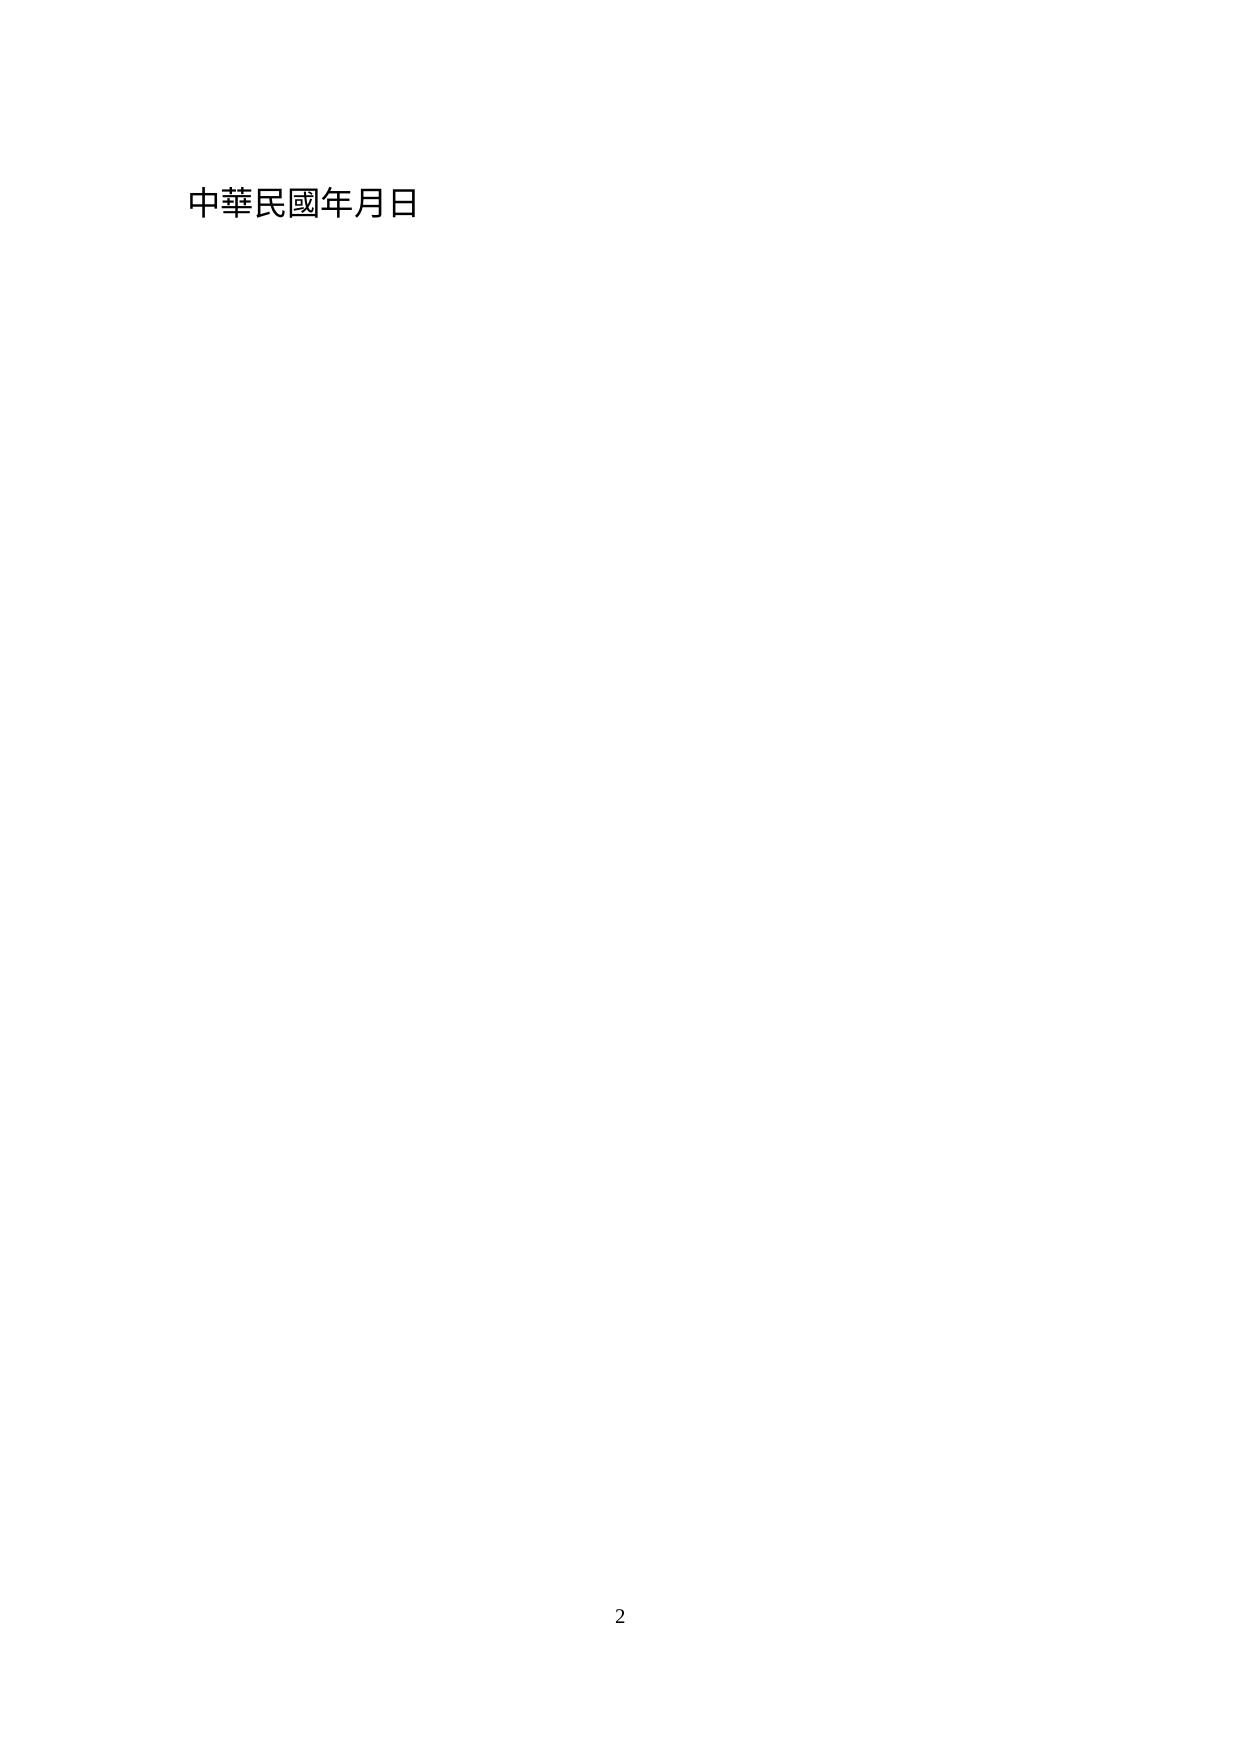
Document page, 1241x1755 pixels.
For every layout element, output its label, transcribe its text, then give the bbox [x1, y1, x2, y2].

text 中華民國年月日 [187, 159, 1053, 221]
